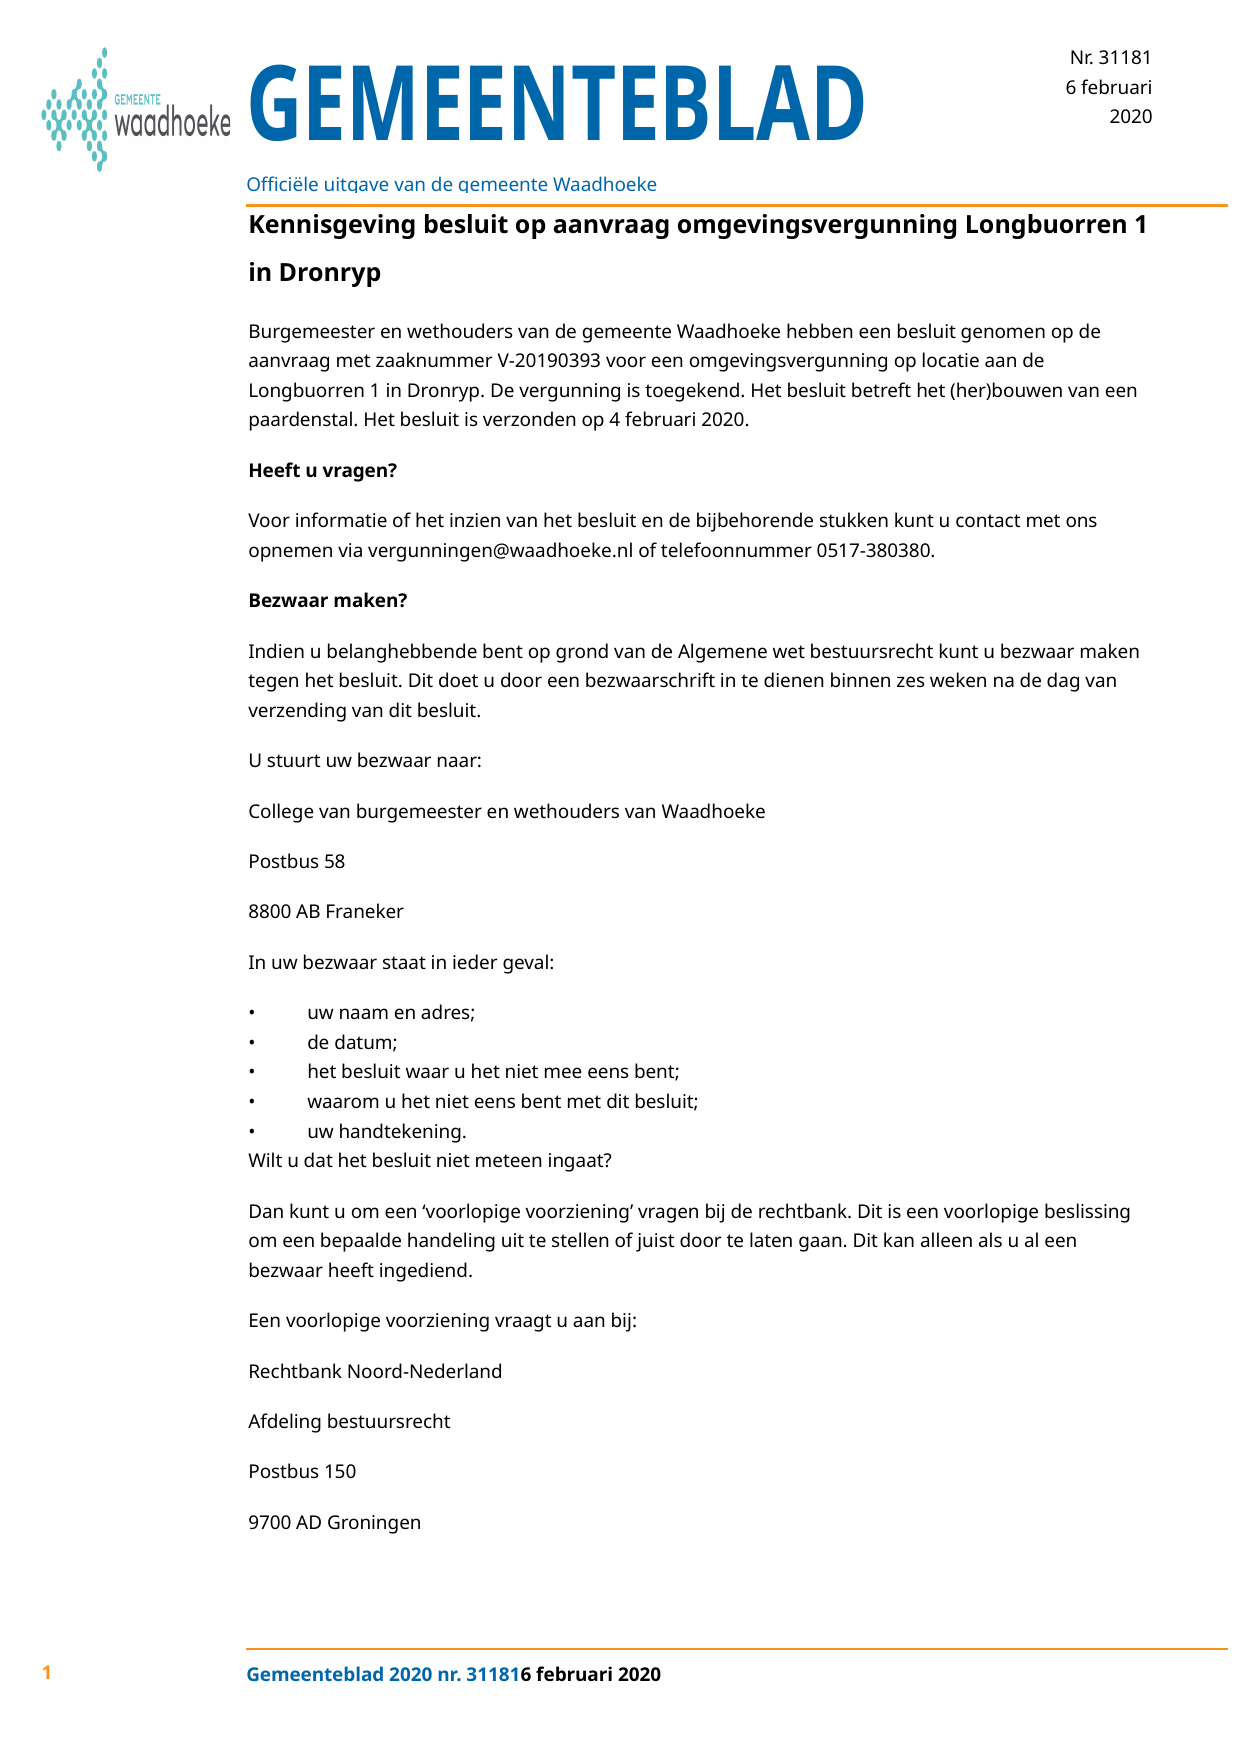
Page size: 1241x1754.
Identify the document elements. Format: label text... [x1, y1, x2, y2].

text Postbus 58 [248, 848, 1152, 874]
text Een voorlopige voorziening vraagt u aan bij: [248, 1307, 1152, 1333]
text Heeft u vragen? [248, 457, 1152, 483]
list waarom u het niet eens bent met dit besluit; [248, 1088, 1152, 1114]
list het besluit waar u het niet mee eens bent; [248, 1059, 1152, 1084]
list de datum; [248, 1029, 1152, 1055]
text College van burgemeester en wethouders van Waadhoeke [248, 798, 1152, 824]
text Indien u belanghebbende bent op grond van de Algemene wet bestuursrecht kunt u bezwaar maken tegen het besluit. Dit doet u door een bezwaarschrift in te dienen binnen zes weken na de dag van verzending van dit besluit. [248, 638, 1152, 723]
text Dan kunt u om een ‘voorlopige voorziening’ vragen bij de rechtbank. Dit is een voorlopige beslissing om een bepaalde handeling uit te stellen of juist door te laten gaan. Dit kan alleen als u al een bezwaar heeft ingediend. [248, 1198, 1152, 1283]
text Voor informatie of het inzien van het besluit en de bijbehorende stukken kunt u contact met ons opnemen via vergunningen@waadhoeke.nl of telefoonnummer 0517-380380. [248, 507, 1152, 563]
text Rechtbank Noord-Nederland [248, 1358, 1152, 1384]
text U stuurt uw bezwaar naar: [248, 747, 1152, 773]
text 9700 AD Groningen [248, 1509, 1152, 1535]
text Postbus 150 [248, 1459, 1152, 1484]
text Wilt u dat het besluit niet meteen ingaat? [248, 1147, 1152, 1173]
text Kennisgeving besluit op aanvraag omgevingsvergunning Longbuorren 1 in Dronryp [248, 207, 1152, 288]
list uw handtekening. [248, 1118, 1152, 1144]
list uw naam en adres; [248, 999, 1152, 1025]
text Bezwaar maken? [248, 587, 1152, 613]
text Burgemeester en wethouders van de gemeente Waadhoeke hebben een besluit genomen op de aanvraag met zaaknummer V-20190393 voor een omgevingsvergunning op locatie aan de Longbuorren 1 in Dronryp. De vergunning is toegekend. Het besluit betreft het (her)bouwen van een paardenstal. Het besluit is verzonden op 4 februari 2020. [248, 318, 1152, 432]
picture [41, 47, 231, 172]
text In uw bezwaar staat in ieder geval: [248, 949, 1152, 975]
text Afdeling bestuursrecht [248, 1408, 1152, 1434]
text 8800 AB Franeker [248, 899, 1152, 924]
